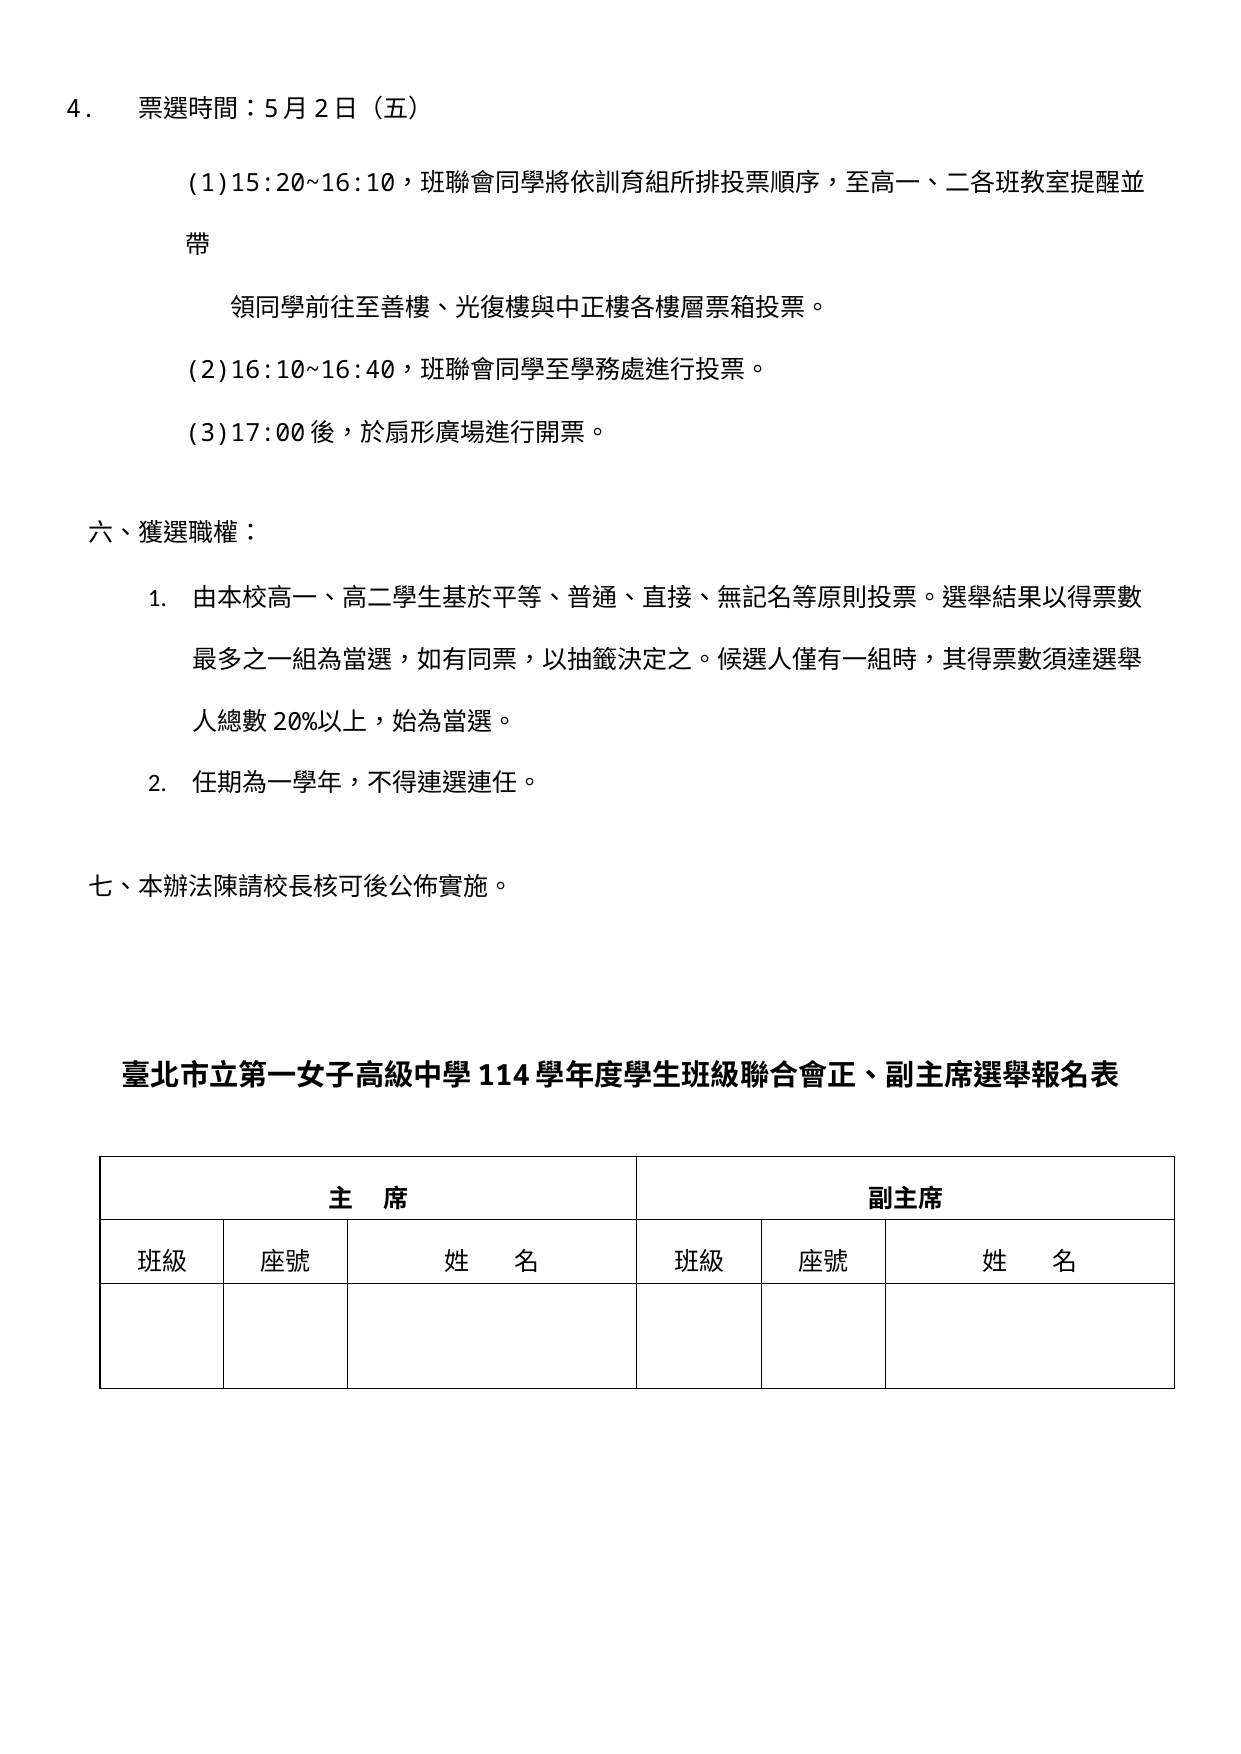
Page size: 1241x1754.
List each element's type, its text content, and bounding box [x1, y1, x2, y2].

text 臺北市立第一女子高級中學114學年度學生班級聯合會正、副主席選舉報名表 [89, 1031, 1152, 1093]
table_cell [101, 1284, 223, 1388]
list 由本校高一、高二學生基於平等、普通、直接、無記名等原則投票。選舉結果以得票數最多之一組為當選，如有同票，以抽籤決定之。候選人僅有一組時，其得票數須達選舉人總數20%以上，始為當選。 [148, 553, 1152, 741]
table_cell 座號 [762, 1220, 885, 1283]
table_header 主 席 [101, 1157, 636, 1219]
list 票選時間：5月2日（五） [66, 64, 1152, 127]
table_cell 座號 [224, 1220, 347, 1283]
text (2)16:10~16:40，班聯會同學至學務處進行投票。 [185, 326, 1152, 389]
table_cell 班級 [637, 1220, 761, 1283]
text (3)17:00後，於扇形廣場進行開票。 [185, 389, 1152, 451]
table_cell [637, 1284, 761, 1388]
text (1)15:20~16:10，班聯會同學將依訓育組所排投票順序，至高一、二各班教室提醒並帶 領同學前往至善樓、光復樓與中正樓各樓層票箱投票。 [185, 139, 1152, 326]
text 七、本辦法陳請校長核可後公佈實施。 [89, 843, 1152, 906]
list 任期為一學年，不得連選連任。 [148, 741, 1152, 803]
table_cell [886, 1284, 1174, 1388]
table_cell 姓 名 [348, 1220, 636, 1283]
table_cell [224, 1284, 347, 1388]
text 六、獲選職權： [89, 491, 1152, 553]
table_header 副主席 [637, 1157, 1174, 1219]
table_cell [762, 1284, 885, 1388]
table_cell 班級 [101, 1220, 223, 1283]
table_cell [348, 1284, 636, 1388]
table_cell 姓 名 [886, 1220, 1174, 1283]
